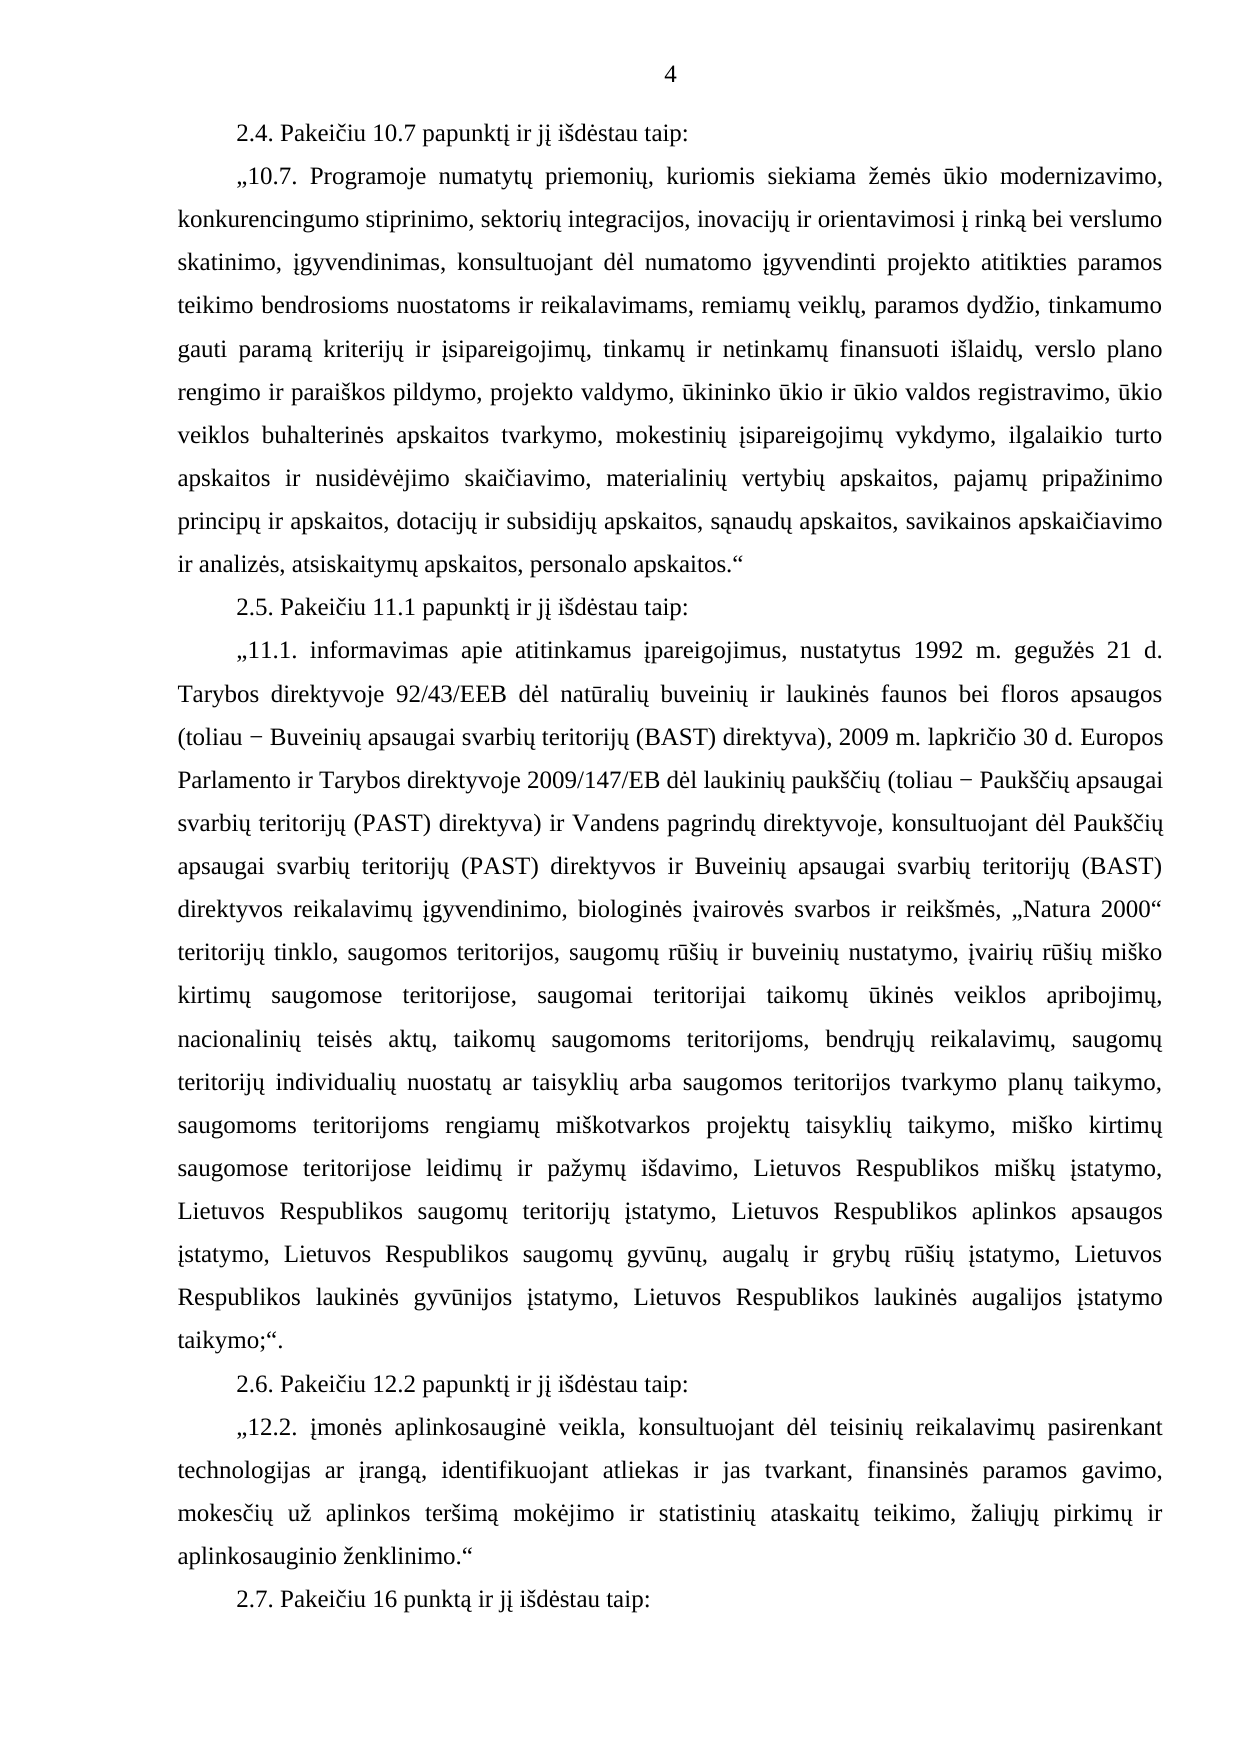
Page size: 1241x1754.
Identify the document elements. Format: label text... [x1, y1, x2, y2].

text „10.7. Programoje numatytų priemonių, kuriomis siekiama žemės ūkio modernizavimo, konkurencingumo stiprinimo, sektorių integracijos, inovacijų ir orientavimosi į rinką bei verslumo skatinimo, įgyvendinimas, konsultuojant dėl numatomo įgyvendinti projekto atitikties paramos teikimo bendrosioms nuostatoms ir reikalavimams, remiamų veiklų, paramos dydžio, tinkamumo gauti paramą kriterijų ir įsipareigojimų, tinkamų ir netinkamų finansuoti išlaidų, verslo plano rengimo ir paraiškos pildymo, projekto valdymo, ūkininko ūkio ir ūkio valdos registravimo, ūkio veiklos buhalterinės apskaitos tvarkymo, mokestinių įsipareigojimų vykdymo, ilgalaikio turto apskaitos ir nusidėvėjimo skaičiavimo, materialinių vertybių apskaitos, pajamų pripažinimo principų ir apskaitos, dotacijų ir subsidijų apskaitos, sąnaudų apskaitos, savikainos apskaičiavimo ir analizės, atsiskaitymų apskaitos, personalo apskaitos.“ [177, 161, 1163, 578]
text 2.6. Pakeičiu 12.2 papunktį ir jį išdėstau taip: [177, 1369, 1163, 1397]
text „12.2. įmonės aplinkosauginė veikla, konsultuojant dėl teisinių reikalavimų pasirenkant technologijas ar įrangą, identifikuojant atliekas ir jas tvarkant, finansinės paramos gavimo, mokesčių už aplinkos teršimą mokėjimo ir statistinių ataskaitų teikimo, žaliųjų pirkimų ir aplinkosauginio ženklinimo.“ [177, 1412, 1163, 1570]
text 2.7. Pakeičiu 16 punktą ir jį išdėstau taip: [177, 1584, 1163, 1613]
text „11.1. informavimas apie atitinkamus įpareigojimus, nustatytus 1992 m. gegužės 21 d. Tarybos direktyvoje 92/43/EEB dėl natūralių buveinių ir laukinės faunos bei floros apsaugos (toliau − Buveinių apsaugai svarbių teritorijų (BAST) direktyva), 2009 m. lapkričio 30 d. Europos Parlamento ir Tarybos direktyvoje 2009/147/EB dėl laukinių paukščių (toliau − Paukščių apsaugai svarbių teritorijų (PAST) direktyva) ir Vandens pagrindų direktyvoje, konsultuojant dėl Paukščių apsaugai svarbių teritorijų (PAST) direktyvos ir Buveinių apsaugai svarbių teritorijų (BAST) direktyvos reikalavimų įgyvendinimo, biologinės įvairovės svarbos ir reikšmės, „Natura 2000“ teritorijų tinklo, saugomos teritorijos, saugomų rūšių ir buveinių nustatymo, įvairių rūšių miško kirtimų saugomose teritorijose, saugomai teritorijai taikomų ūkinės veiklos apribojimų, nacionalinių teisės aktų, taikomų saugomoms teritorijoms, bendrųjų reikalavimų, saugomų teritorijų individualių nuostatų ar taisyklių arba saugomos teritorijos tvarkymo planų taikymo, saugomoms teritorijoms rengiamų miškotvarkos projektų taisyklių taikymo, miško kirtimų saugomose teritorijose leidimų ir pažymų išdavimo, Lietuvos Respublikos miškų įstatymo, Lietuvos Respublikos saugomų teritorijų įstatymo, Lietuvos Respublikos aplinkos apsaugos įstatymo, Lietuvos Respublikos saugomų gyvūnų, augalų ir grybų rūšių įstatymo, Lietuvos Respublikos laukinės gyvūnijos įstatymo, Lietuvos Respublikos laukinės augalijos įstatymo taikymo;“. [177, 636, 1163, 1354]
text 2.4. Pakeičiu 10.7 papunktį ir jį išdėstau taip: [177, 118, 1163, 147]
text 2.5. Pakeičiu 11.1 papunktį ir jį išdėstau taip: [177, 592, 1163, 621]
